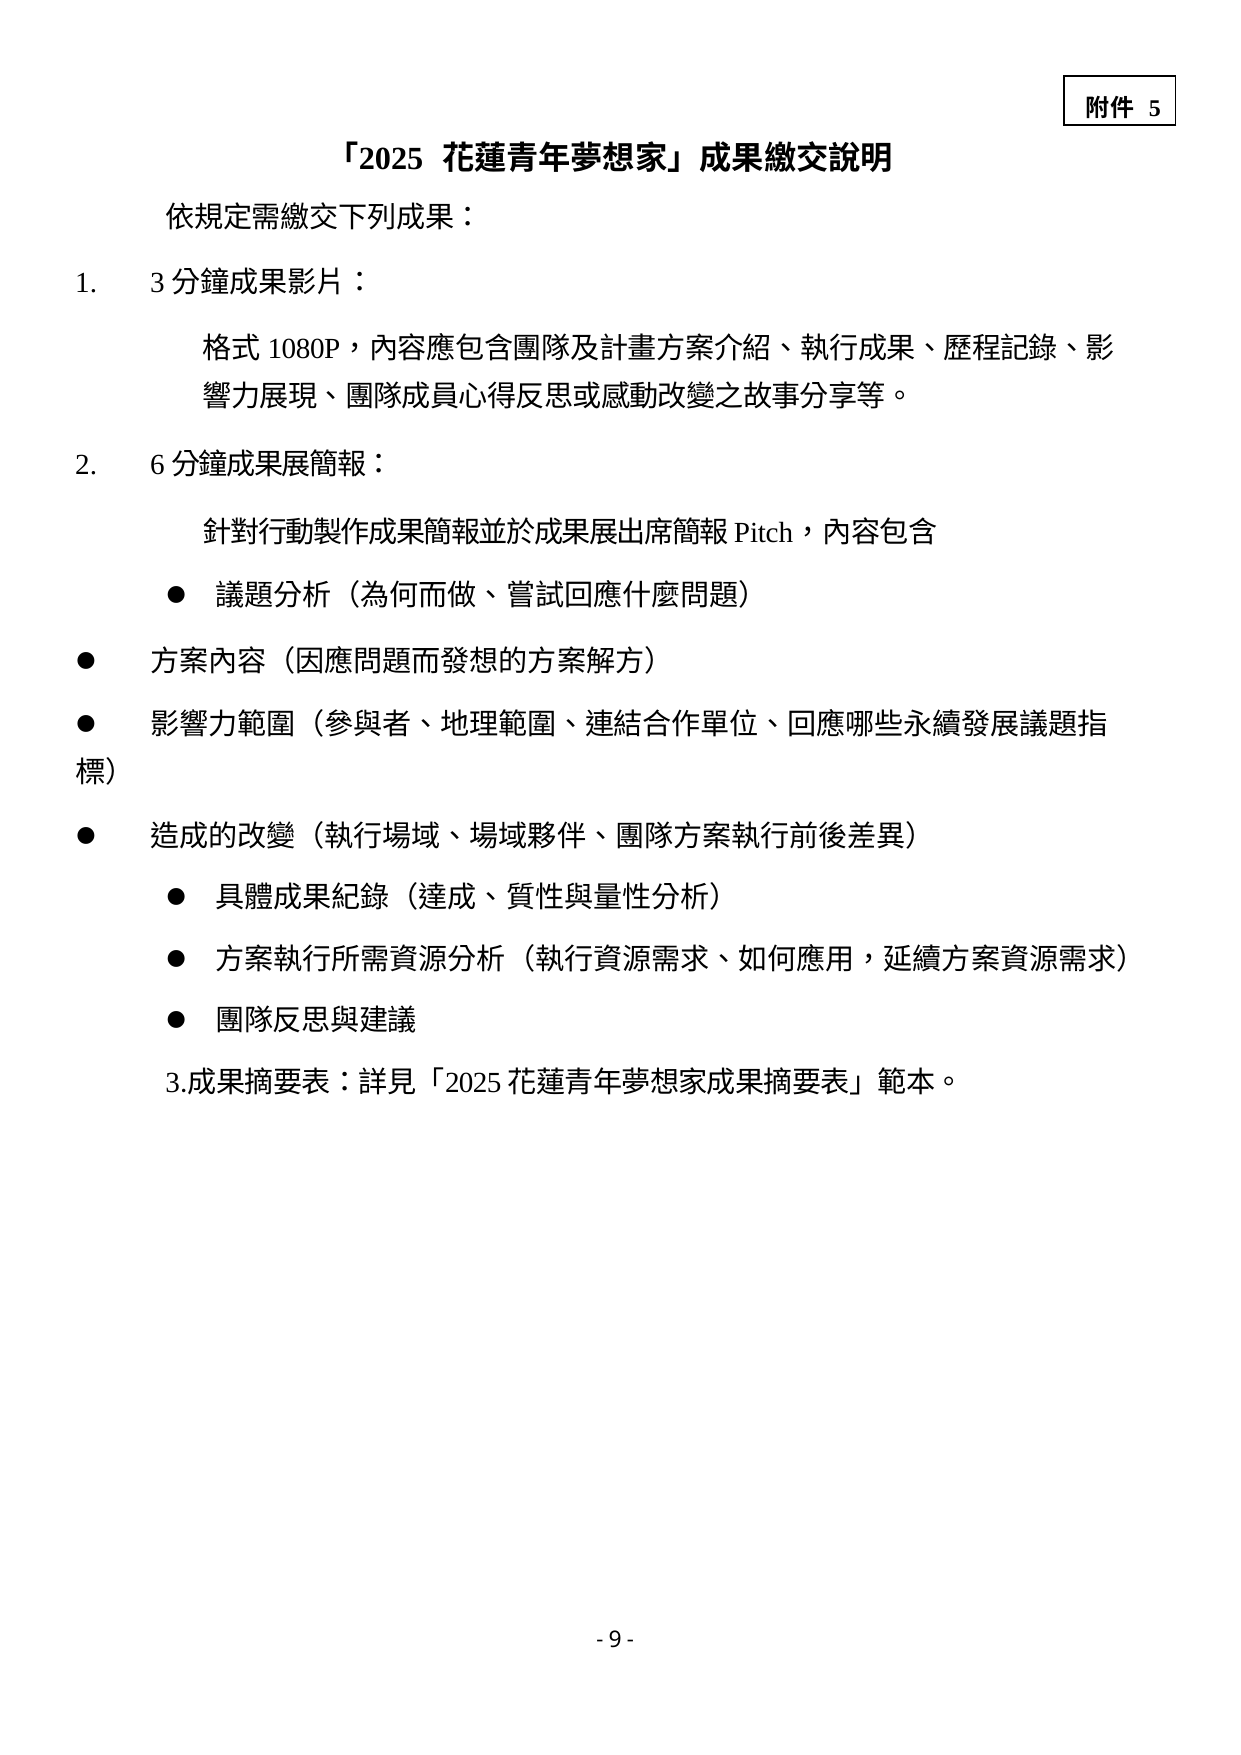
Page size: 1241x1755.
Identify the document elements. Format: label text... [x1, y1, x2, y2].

list 6 分鐘成果展簡報： [75, 441, 1138, 483]
subtitle 「2025 花蓮青年夢想家」成果繳交說明 [70, 132, 1166, 178]
text 針對行動製作成果簡報並於成果展出席簡報 Pitch，內容包含 [203, 508, 1138, 550]
list 3 分鐘成果影片： [75, 259, 1138, 301]
list 具體成果紀錄（達成、質性與量性分析） [165, 874, 1166, 916]
list 影響力範圍（參與者、地理範圍、連結合作單位、回應哪些永續發展議題指標） [75, 700, 1138, 791]
text 3.成果摘要表：詳見「2025 花蓮青年夢想家成果摘要表」範本。 [165, 1058, 1166, 1101]
list 造成的改變（執行場域、場域夥伴、團隊方案執行前後差異） [75, 812, 1068, 854]
list 方案執行所需資源分析（執行資源需求、如何應用，延續方案資源需求） [165, 936, 1166, 978]
list 方案內容（因應問題而發想的方案解方） [75, 637, 1068, 679]
list 團隊反思與建議 [165, 997, 1166, 1039]
text 附件 5 [1086, 89, 1175, 124]
text 格式 1080P，內容應包含團隊及計畫方案介紹、執行成果、歷程記錄、影響力展現、團隊成員心得反思或感動改變之故事分享等。 [203, 324, 1138, 415]
text 依規定需繳交下列成果： [165, 193, 1166, 235]
list 議題分析（為何而做、嘗試回應什麼問題） [165, 571, 1166, 614]
